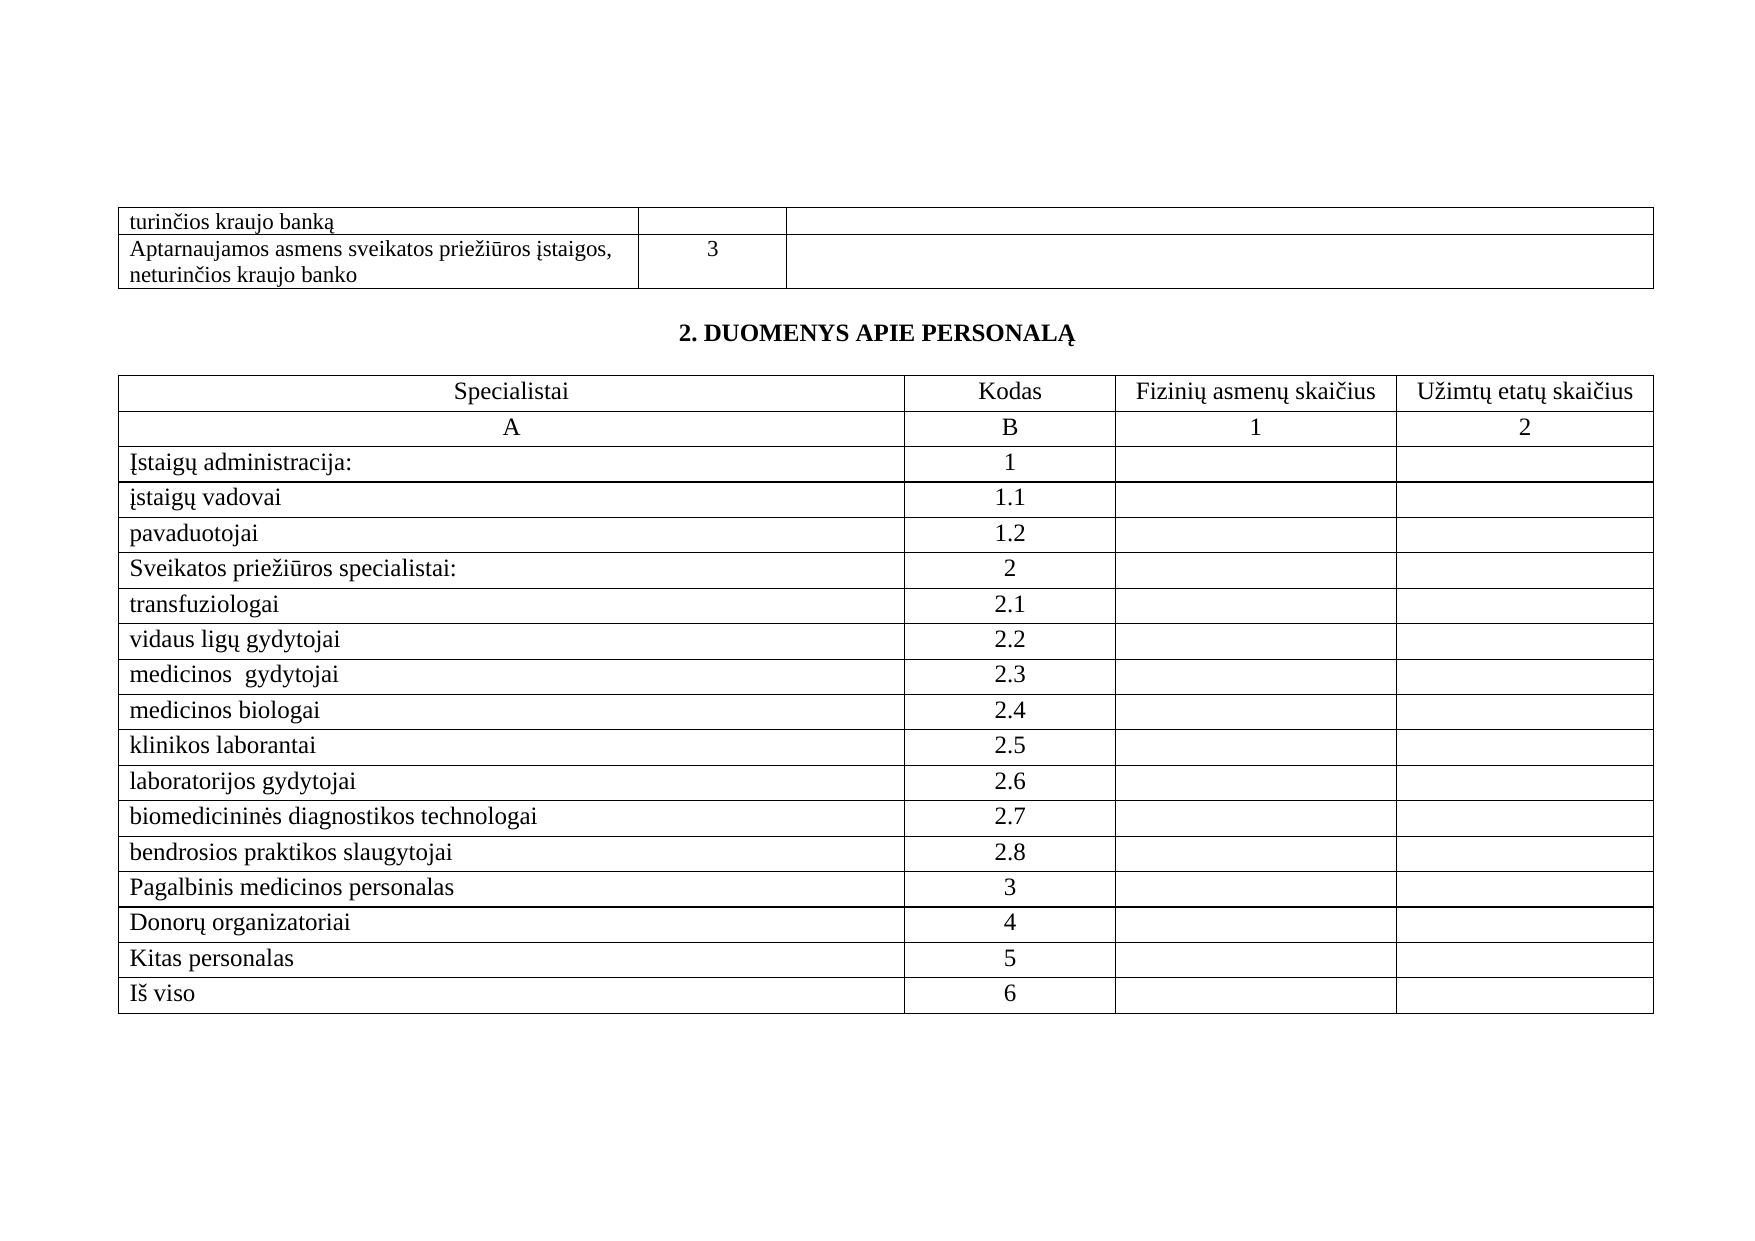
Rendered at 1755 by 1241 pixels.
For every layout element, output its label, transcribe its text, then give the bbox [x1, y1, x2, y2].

table_cell 2.4 [905, 695, 1115, 729]
table_cell 1 [1116, 412, 1396, 446]
table_cell 2.3 [905, 660, 1115, 694]
table_header Užimtų etatų skaičius [1397, 376, 1653, 411]
table_cell 2.2 [905, 624, 1115, 658]
table_cell Donorų organizatoriai [119, 908, 904, 942]
table_cell 4 [905, 908, 1115, 942]
table_cell 2.1 [905, 589, 1115, 623]
table_cell 3 [639, 235, 786, 288]
table_cell [1397, 447, 1653, 481]
table_cell [1116, 660, 1396, 694]
table_cell [787, 235, 1653, 288]
table_cell 1.1 [905, 483, 1115, 517]
table_cell 2 [905, 553, 1115, 588]
table_cell įstaigų vadovai [119, 483, 904, 517]
table_cell [1116, 978, 1396, 1013]
table_cell Įstaigų administracija: [119, 447, 904, 481]
table_header Fizinių asmenų skaičius [1116, 376, 1396, 411]
table_cell biomedicininės diagnostikos technologai [119, 801, 904, 836]
table_cell Iš viso [119, 978, 904, 1013]
table_cell [1116, 801, 1396, 836]
table_cell Pagalbinis medicinos personalas [119, 872, 904, 906]
table_cell 5 [905, 943, 1115, 977]
table_cell Kitas personalas [119, 943, 904, 977]
table_cell [1116, 518, 1396, 552]
table_cell turinčios kraujo banką [119, 208, 638, 234]
table_cell [1116, 872, 1396, 906]
table_cell [1116, 730, 1396, 765]
table_cell [1397, 872, 1653, 906]
table_cell Aptarnaujamos asmens sveikatos priežiūros įstaigos, neturinčios kraujo banko [119, 235, 638, 288]
table_cell [1397, 553, 1653, 588]
table_cell [1397, 660, 1653, 694]
table_cell [1397, 837, 1653, 871]
table_cell medicinos gydytojai [119, 660, 904, 694]
table_cell [1116, 908, 1396, 942]
table_cell [1116, 766, 1396, 800]
table_cell [1397, 695, 1653, 729]
table_cell [1397, 518, 1653, 552]
table_cell [1397, 908, 1653, 942]
table_cell [1116, 589, 1396, 623]
table_cell bendrosios praktikos slaugytojai [119, 837, 904, 871]
table_cell [1116, 447, 1396, 481]
table_cell 1 [905, 447, 1115, 481]
table_cell 2.7 [905, 801, 1115, 836]
table_cell [1397, 978, 1653, 1013]
table_cell [1397, 766, 1653, 800]
table_cell [787, 208, 1653, 234]
table_cell klinikos laborantai [119, 730, 904, 765]
table_cell [1116, 837, 1396, 871]
table_cell [1397, 943, 1653, 977]
table_cell 2.5 [905, 730, 1115, 765]
table_cell transfuziologai [119, 589, 904, 623]
table_cell A [119, 412, 904, 446]
table_cell [639, 208, 786, 234]
table_cell Sveikatos priežiūros specialistai: [119, 553, 904, 588]
table_cell 2 [1397, 412, 1653, 446]
table_cell medicinos biologai [119, 695, 904, 729]
table_cell [1397, 483, 1653, 517]
text 2. DUOMENYS APIE PERSONALĄ [118, 318, 1636, 346]
table_cell [1116, 695, 1396, 729]
table_cell [1116, 483, 1396, 517]
table_header Specialistai [119, 376, 904, 411]
table_cell laboratorijos gydytojai [119, 766, 904, 800]
table_cell pavaduotojai [119, 518, 904, 552]
table_header Kodas [905, 376, 1115, 411]
table_cell 6 [905, 978, 1115, 1013]
table_cell [1116, 553, 1396, 588]
table_cell [1116, 943, 1396, 977]
table_cell 2.8 [905, 837, 1115, 871]
table_cell [1397, 624, 1653, 658]
table_cell 2.6 [905, 766, 1115, 800]
table_cell vidaus ligų gydytojai [119, 624, 904, 658]
table_cell [1397, 589, 1653, 623]
table_cell [1397, 730, 1653, 765]
table_cell B [905, 412, 1115, 446]
table_cell 1.2 [905, 518, 1115, 552]
table_cell [1397, 801, 1653, 836]
table_cell 3 [905, 872, 1115, 906]
table_cell [1116, 624, 1396, 658]
